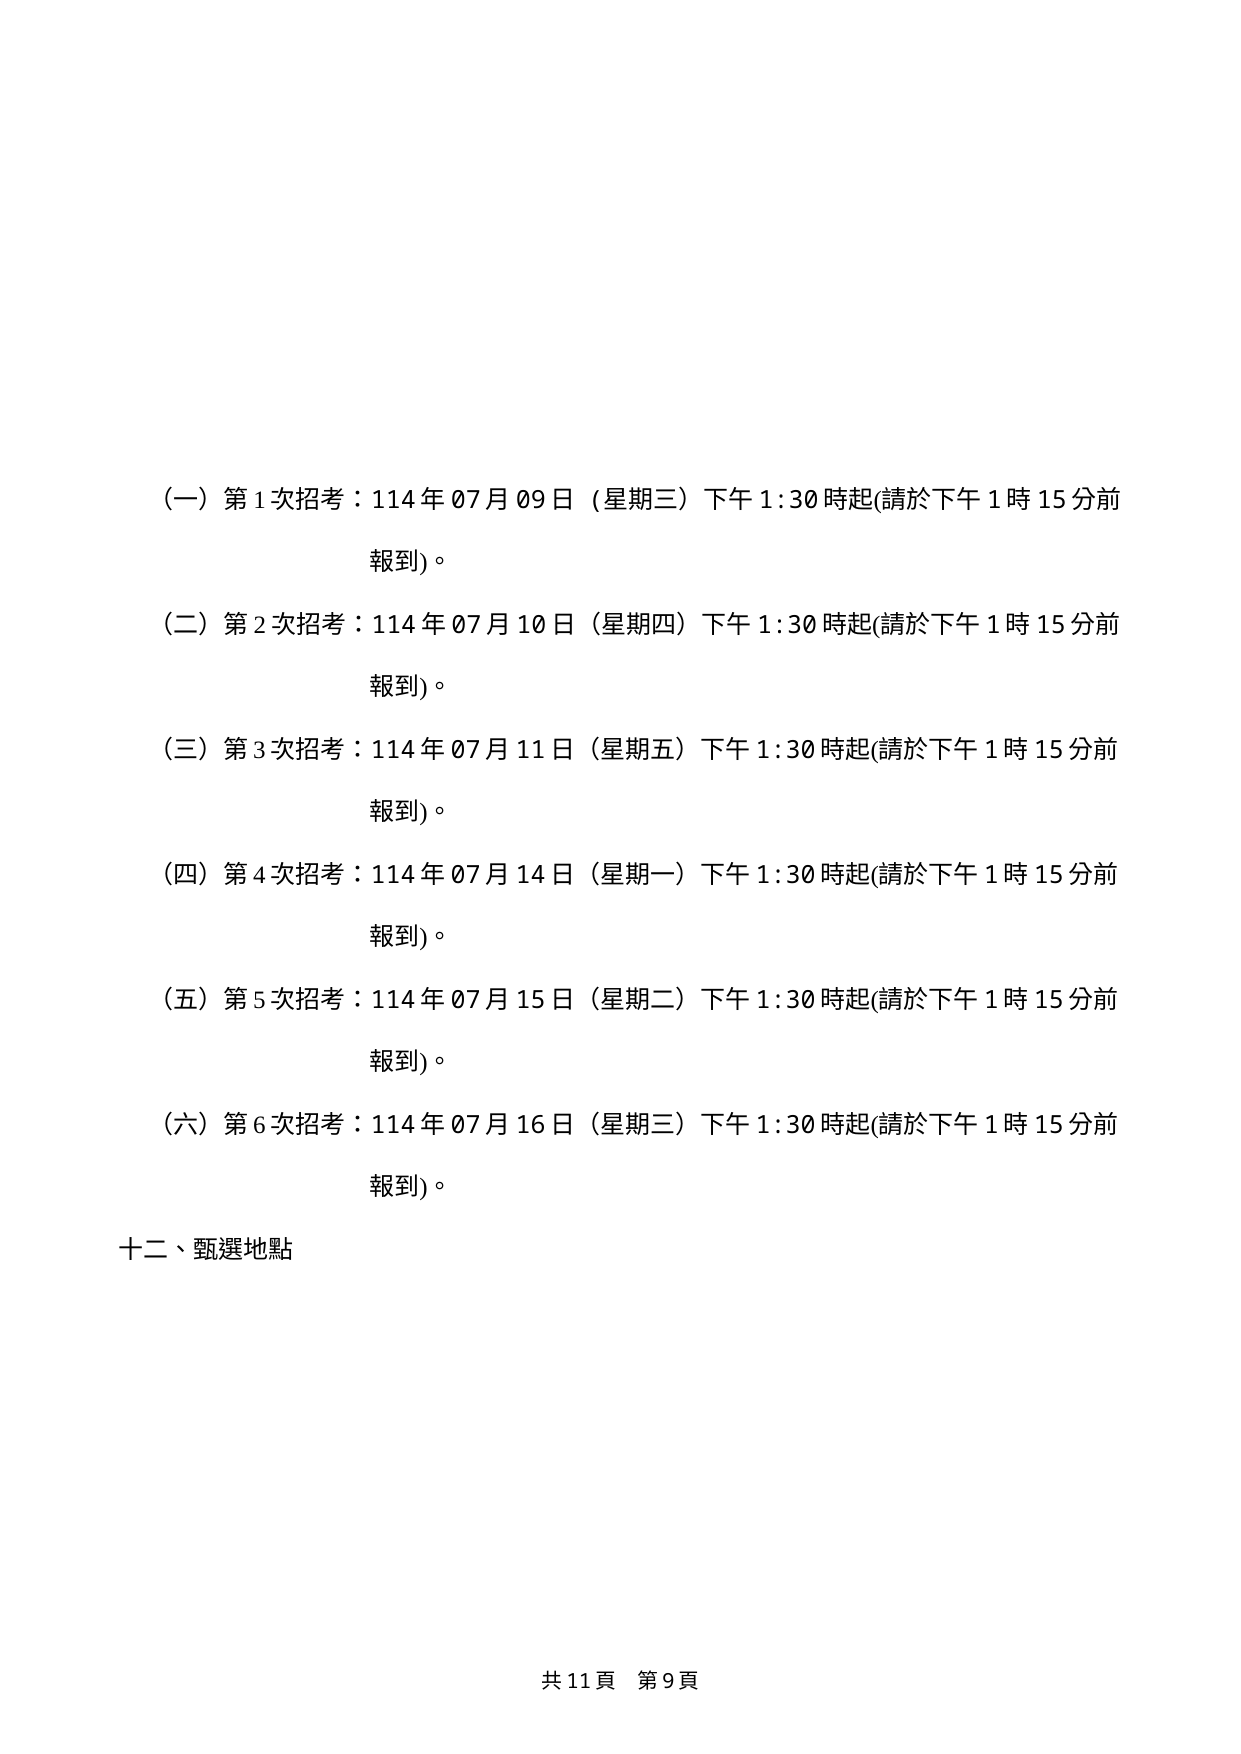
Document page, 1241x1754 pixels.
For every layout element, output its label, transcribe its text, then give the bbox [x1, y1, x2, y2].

text 十二、甄選地點 [118, 1206, 1122, 1268]
text （四）第4次招考：114年07月14日（星期一）下午1:30時起(請於下午1時15分前報到)。 [148, 831, 1122, 956]
text （五）第5次招考：114年07月15日（星期二）下午1:30時起(請於下午1時15分前報到)。 [148, 956, 1122, 1081]
text （六）第6次招考：114年07月16日（星期三）下午1:30時起(請於下午1時15分前報到)。 [148, 1081, 1122, 1206]
text （一）第1次招考：114年07月09日 (星期三）下午1:30時起(請於下午1時15分前報到)。 [148, 456, 1122, 581]
text （二）第2次招考：114年07月10日（星期四）下午1:30時起(請於下午1時15分前報到)。 [148, 581, 1122, 706]
text （三）第3次招考：114年07月11日（星期五）下午1:30時起(請於下午1時15分前報到)。 [148, 706, 1122, 831]
